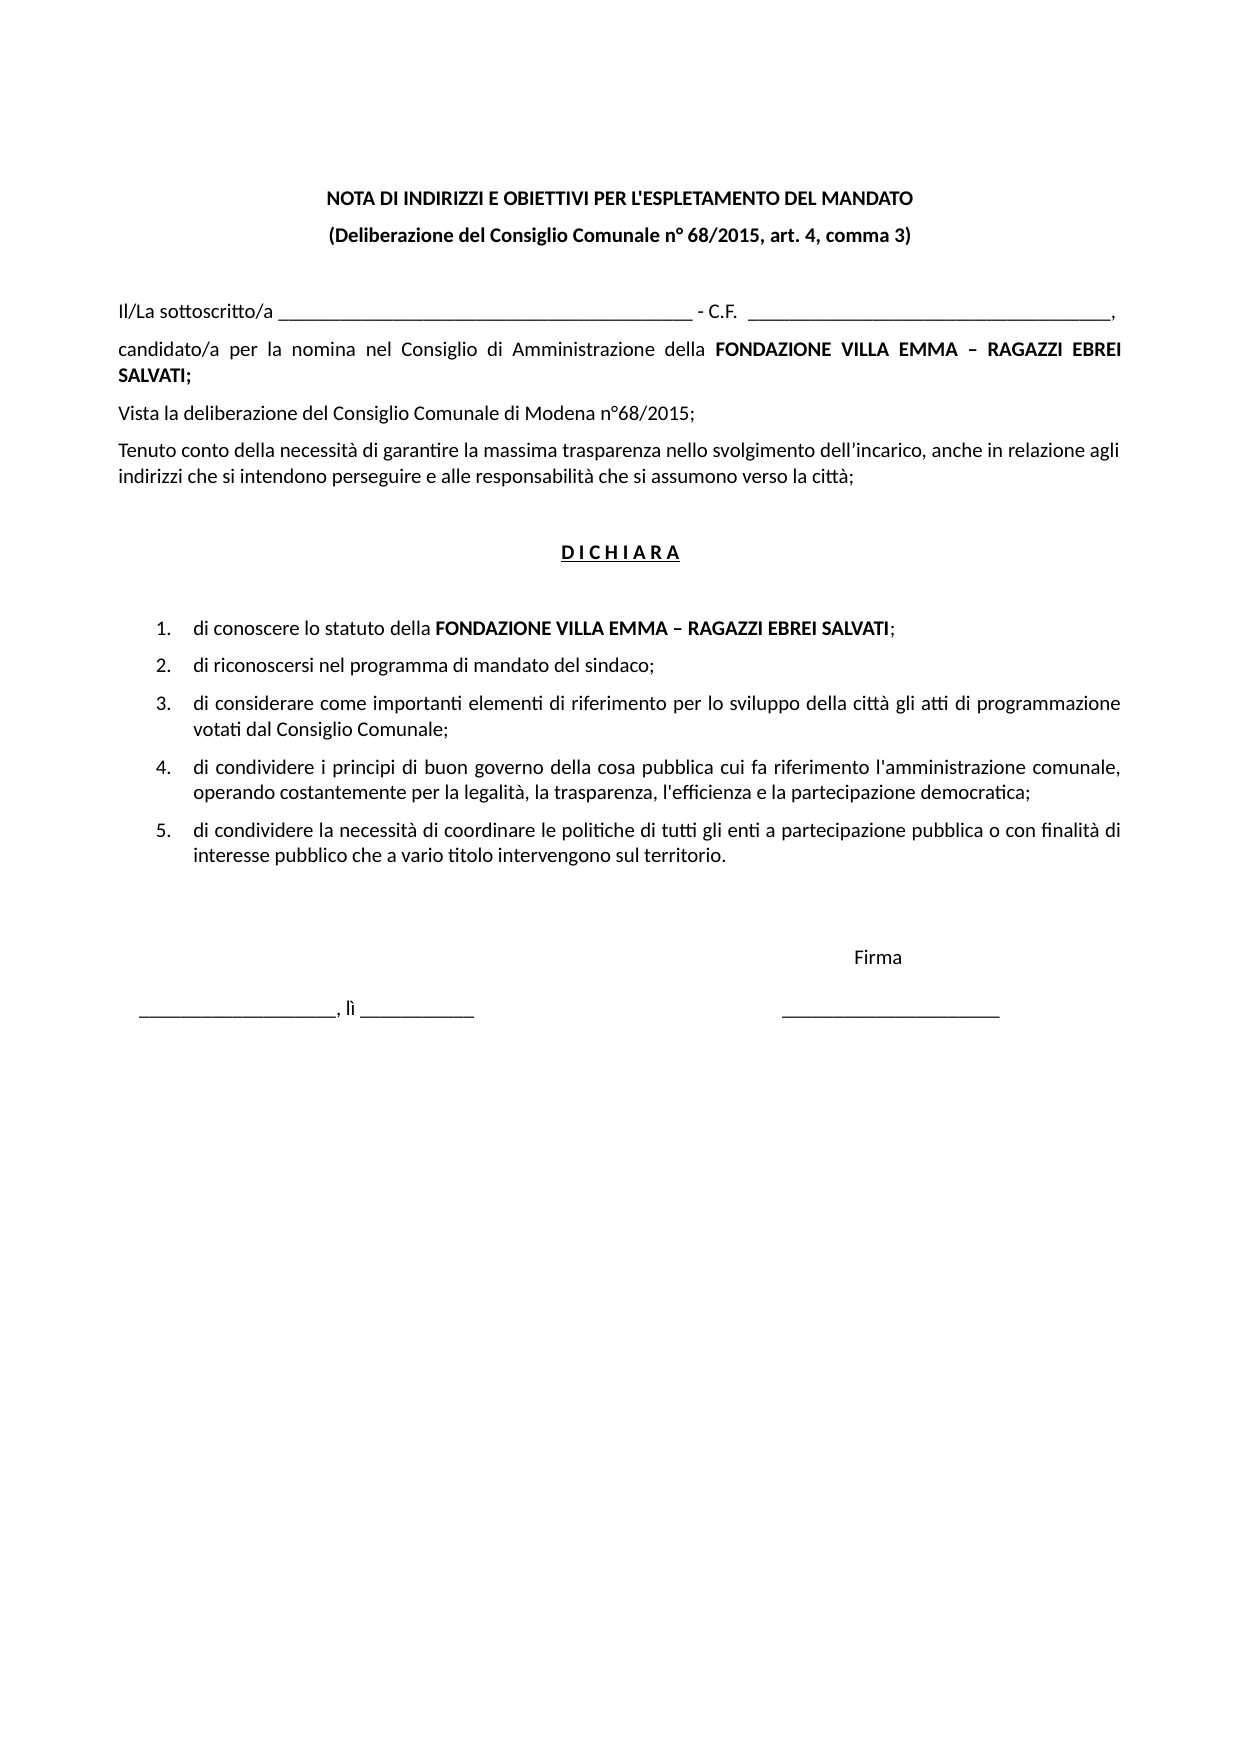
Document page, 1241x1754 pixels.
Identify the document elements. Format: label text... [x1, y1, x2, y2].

text Vista la deliberazione del Consiglio Comunale di Modena n°68/2015; [118, 400, 1122, 425]
list di riconoscersi nel programma di mandato del sindaco; [156, 653, 1122, 678]
text Firma [561, 944, 1122, 969]
text candidato/a per la nomina nel Consiglio di Amministrazione della FONDAZIONE VILLA EMMA – RAGAZZI EBREI SALVATI; [118, 336, 1122, 387]
list di condividere i principi di buon governo della cosa pubblica cui fa riferimento l'amministrazione comunale, operando costantemente per la legalità, la trasparenza, l'efficienza e la partecipazione democratica; [156, 754, 1122, 805]
list di considerare come importanti elementi di riferimento per lo sviluppo della città gli atti di programmazione votati dal Consiglio Comunale; [156, 691, 1122, 741]
text NOTA DI INDIRIZZI E OBIETTIVI PER L'ESPLETAMENTO DEL MANDATO [118, 185, 1122, 210]
text (Deliberazione del Consiglio Comunale n° 68/2015, art. 4, comma 3) [118, 223, 1122, 248]
subtitle D I C H I A R A [118, 539, 1122, 564]
text ___________________, lì ___________ _____________________ [118, 995, 1122, 1020]
list di condividere la necessità di coordinare le politiche di tutti gli enti a partecipazione pubblica o con finalità di interesse pubblico che a vario titolo intervengono sul territorio. [156, 817, 1122, 868]
list di conoscere lo statuto della FONDAZIONE VILLA EMMA – RAGAZZI EBREI SALVATI; [156, 615, 1122, 640]
text Tenuto conto della necessità di garantire la massima trasparenza nello svolgimento dell’incarico, anche in relazione agli indirizzi che si intendono perseguire e alle responsabilità che si assumono verso la città; [118, 438, 1122, 488]
text Il/La sottoscritto/a ________________________________________ - C.F. ___________________________________, [118, 298, 1122, 324]
